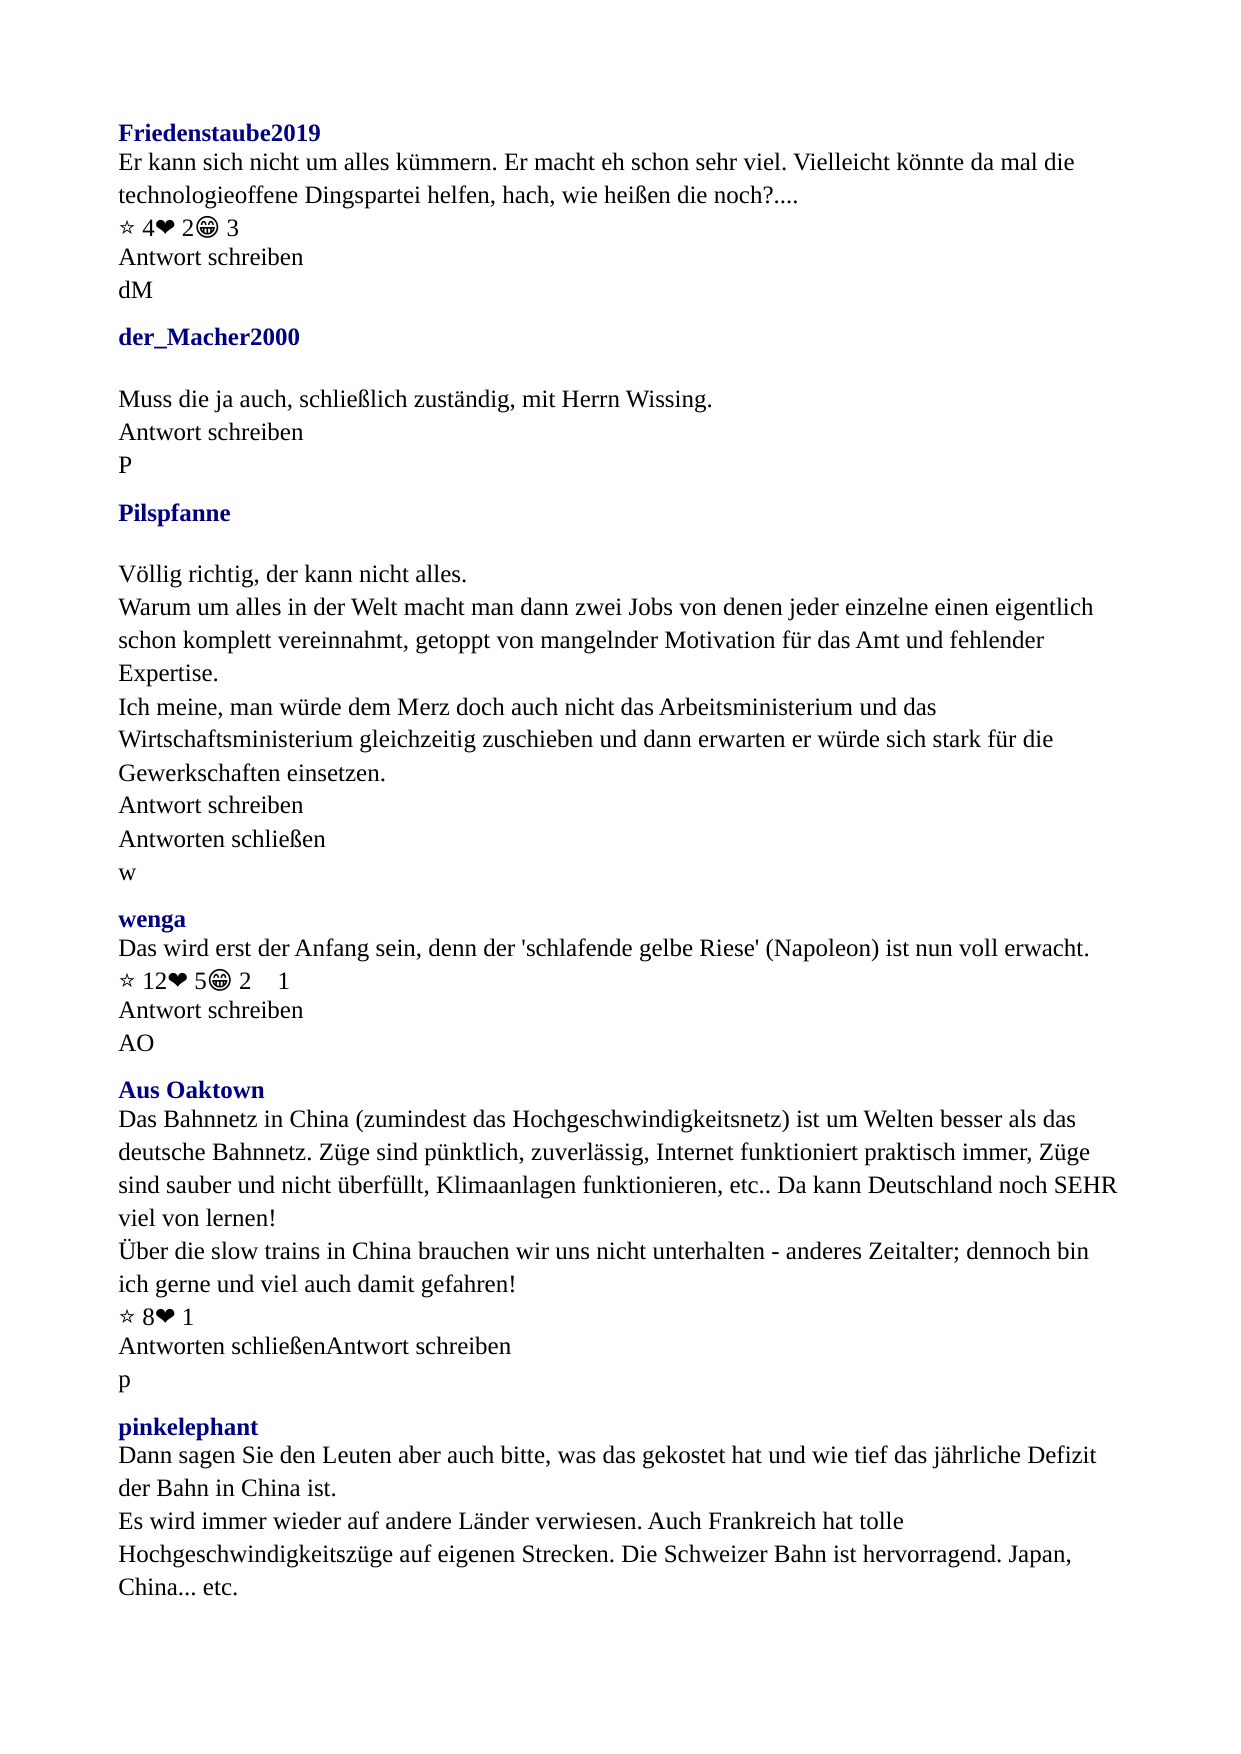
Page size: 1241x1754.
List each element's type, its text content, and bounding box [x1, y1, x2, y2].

text dM [118, 275, 1122, 303]
text Antworten schließenAntwort schreiben [118, 1331, 1122, 1360]
text Antwort schreiben [118, 995, 1122, 1023]
text ⭐️ 8❤️ 1 [118, 1302, 1122, 1331]
text Er kann sich nicht um alles kümmern. Er macht eh schon sehr viel. Vielleicht könnte da mal die technologieoffene Dingspartei helfen, hach, wie heißen die noch?.... [118, 147, 1122, 209]
text Ich meine, man würde dem Merz doch auch nicht das Arbeitsministerium und das Wirtschaftsministerium gleichzeitig zuschieben und dann erwarten er würde sich stark für die Gewerkschaften einsetzen. [118, 692, 1122, 786]
text Muss die ja auch, schließlich zuständig, mit Herrn Wissing. [118, 384, 1122, 413]
text Antwort schreiben [118, 791, 1122, 819]
text Antwort schreiben [118, 417, 1122, 446]
text w [118, 857, 1122, 885]
text Warum um alles in der Welt macht man dann zwei Jobs von denen jeder einzelne einen eigentlich schon komplett vereinnahmt, getoppt von mangelnder Motivation für das Amt und fehlender Expertise. [118, 592, 1122, 687]
text ⭐️ 12❤️ 5😁 2🙁 1 [118, 966, 1122, 995]
text Es wird immer wieder auf andere Länder verwiesen. Auch Frankreich hat tolle Hochgeschwindigkeitszüge auf eigenen Strecken. Die Schweizer Bahn ist hervorragend. Japan, China... etc. [118, 1506, 1122, 1601]
subtitle wenga [118, 904, 1122, 933]
text Dann sagen Sie den Leuten aber auch bitte, was das gekostet hat und wie tief das jährliche Defizit der Bahn in China ist. [118, 1440, 1122, 1502]
subtitle Friedenstaube2019 [118, 118, 1122, 147]
text P [118, 450, 1122, 479]
text Das Bahnnetz in China (zumindest das Hochgeschwindigkeitsnetz) ist um Welten besser als das deutsche Bahnnetz. Züge sind pünktlich, zuverlässig, Internet funktioniert praktisch immer, Züge sind sauber und nicht überfüllt, Klimaanlagen funktionieren, etc.. Da kann Deutschland noch SEHR viel von lernen! [118, 1104, 1122, 1232]
subtitle Pilspfanne [118, 498, 1122, 526]
text Antwort schreiben [118, 242, 1122, 270]
text Völlig richtig, der kann nicht alles. [118, 559, 1122, 588]
text Über die slow trains in China brauchen wir uns nicht unterhalten - anderes Zeitalter; dennoch bin ich gerne und viel auch damit gefahren! [118, 1236, 1122, 1298]
text ⭐️ 4❤️ 2😁 3 [118, 213, 1122, 242]
subtitle Aus Oaktown [118, 1075, 1122, 1104]
text AO [118, 1028, 1122, 1057]
text Antworten schließen [118, 824, 1122, 852]
subtitle der_Macher2000 [118, 322, 1122, 351]
text p [118, 1364, 1122, 1393]
subtitle pinkelephant [118, 1412, 1122, 1440]
text Das wird erst der Anfang sein, denn der 'schlafende gelbe Riese' (Napoleon) ist nun voll erwacht. [118, 933, 1122, 962]
